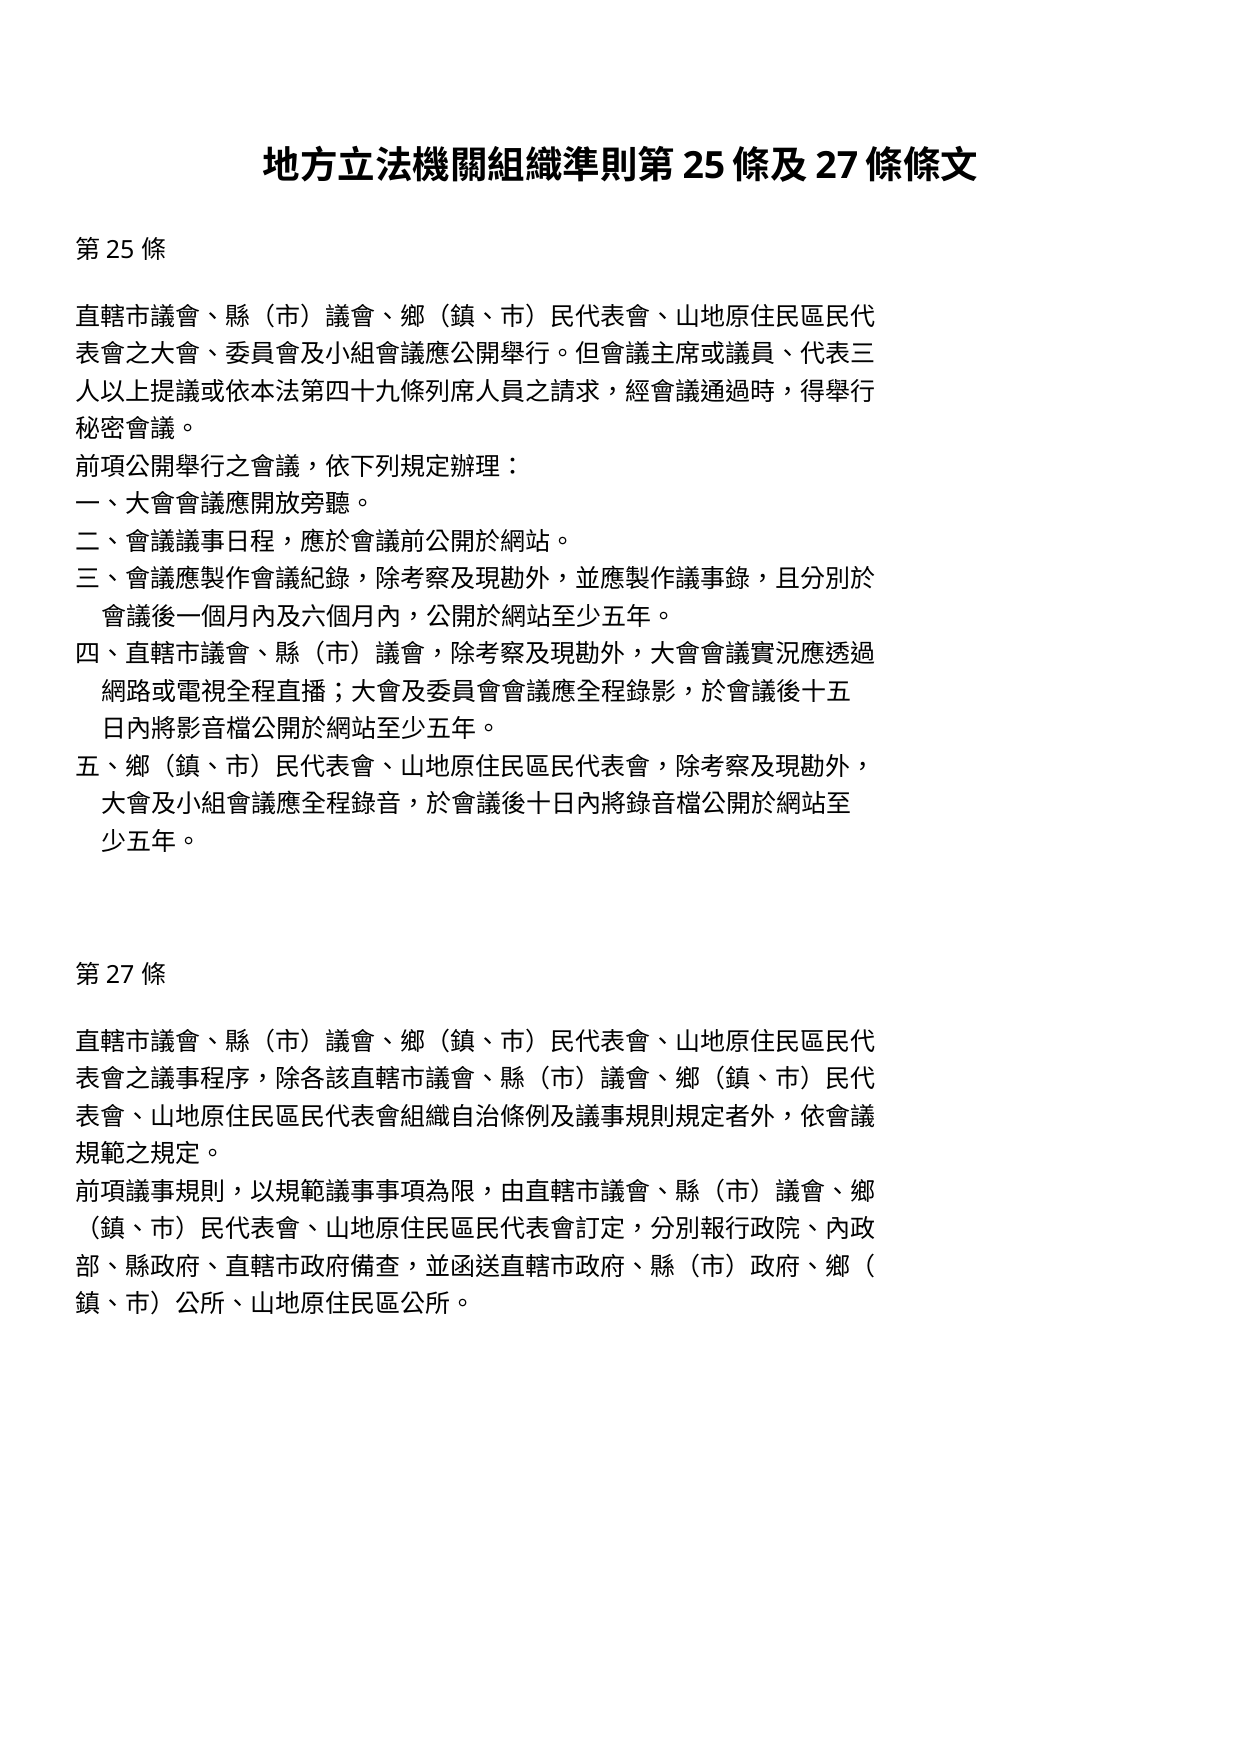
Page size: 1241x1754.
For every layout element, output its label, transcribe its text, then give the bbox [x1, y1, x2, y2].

text 第 27 條 [75, 948, 1165, 985]
text 第 25 條 [75, 223, 1165, 260]
text 直轄市議會、縣（市）議會、鄉（鎮、巿）民代表會、山地原住民區民代 表會之大會、委員會及小組會議應公開舉行。但會議主席或議員、代表三 人以上提議或依本法第四十九條列席人員之請求，經會議通過時，得舉行 秘密會議。 前項公開舉行之會議，依下列規定辦理： 一、大會會議應開放旁聽。 二、會議議事日程，應於會議前公開於網站。 三、會議應製作會議紀錄，除考察及現勘外，並應製作議事錄，且分別於 會議後一個月內及六個月內，公開於網站至少五年。 四、直轄市議會、縣（市）議會，除考察及現勘外，大會會議實況應透過 網路或電視全程直播；大會及委員會會議應全程錄影，於會議後十五 日內將影音檔公開於網站至少五年。 五、鄉（鎮、市）民代表會、山地原住民區民代表會，除考察及現勘外， 大會及小組會議應全程錄音，於會議後十日內將錄音檔公開於網站至 少五年。 [75, 289, 1165, 852]
subtitle 地方立法機關組織準則第25條及27條條文 [75, 119, 1165, 194]
text 直轄市議會、縣（市）議會、鄉（鎮、巿）民代表會、山地原住民區民代 表會之議事程序，除各該直轄市議會、縣（市）議會、鄉（鎮、巿）民代 表會、山地原住民區民代表會組織自治條例及議事規則規定者外，依會議 規範之規定。 前項議事規則，以規範議事事項為限，由直轄市議會、縣（市）議會、鄉 （鎮、巿）民代表會、山地原住民區民代表會訂定，分別報行政院、內政 部、縣政府、直轄市政府備查，並函送直轄市政府、縣（市）政府、鄉（ 鎮、巿）公所、山地原住民區公所。 [75, 1014, 1165, 1314]
